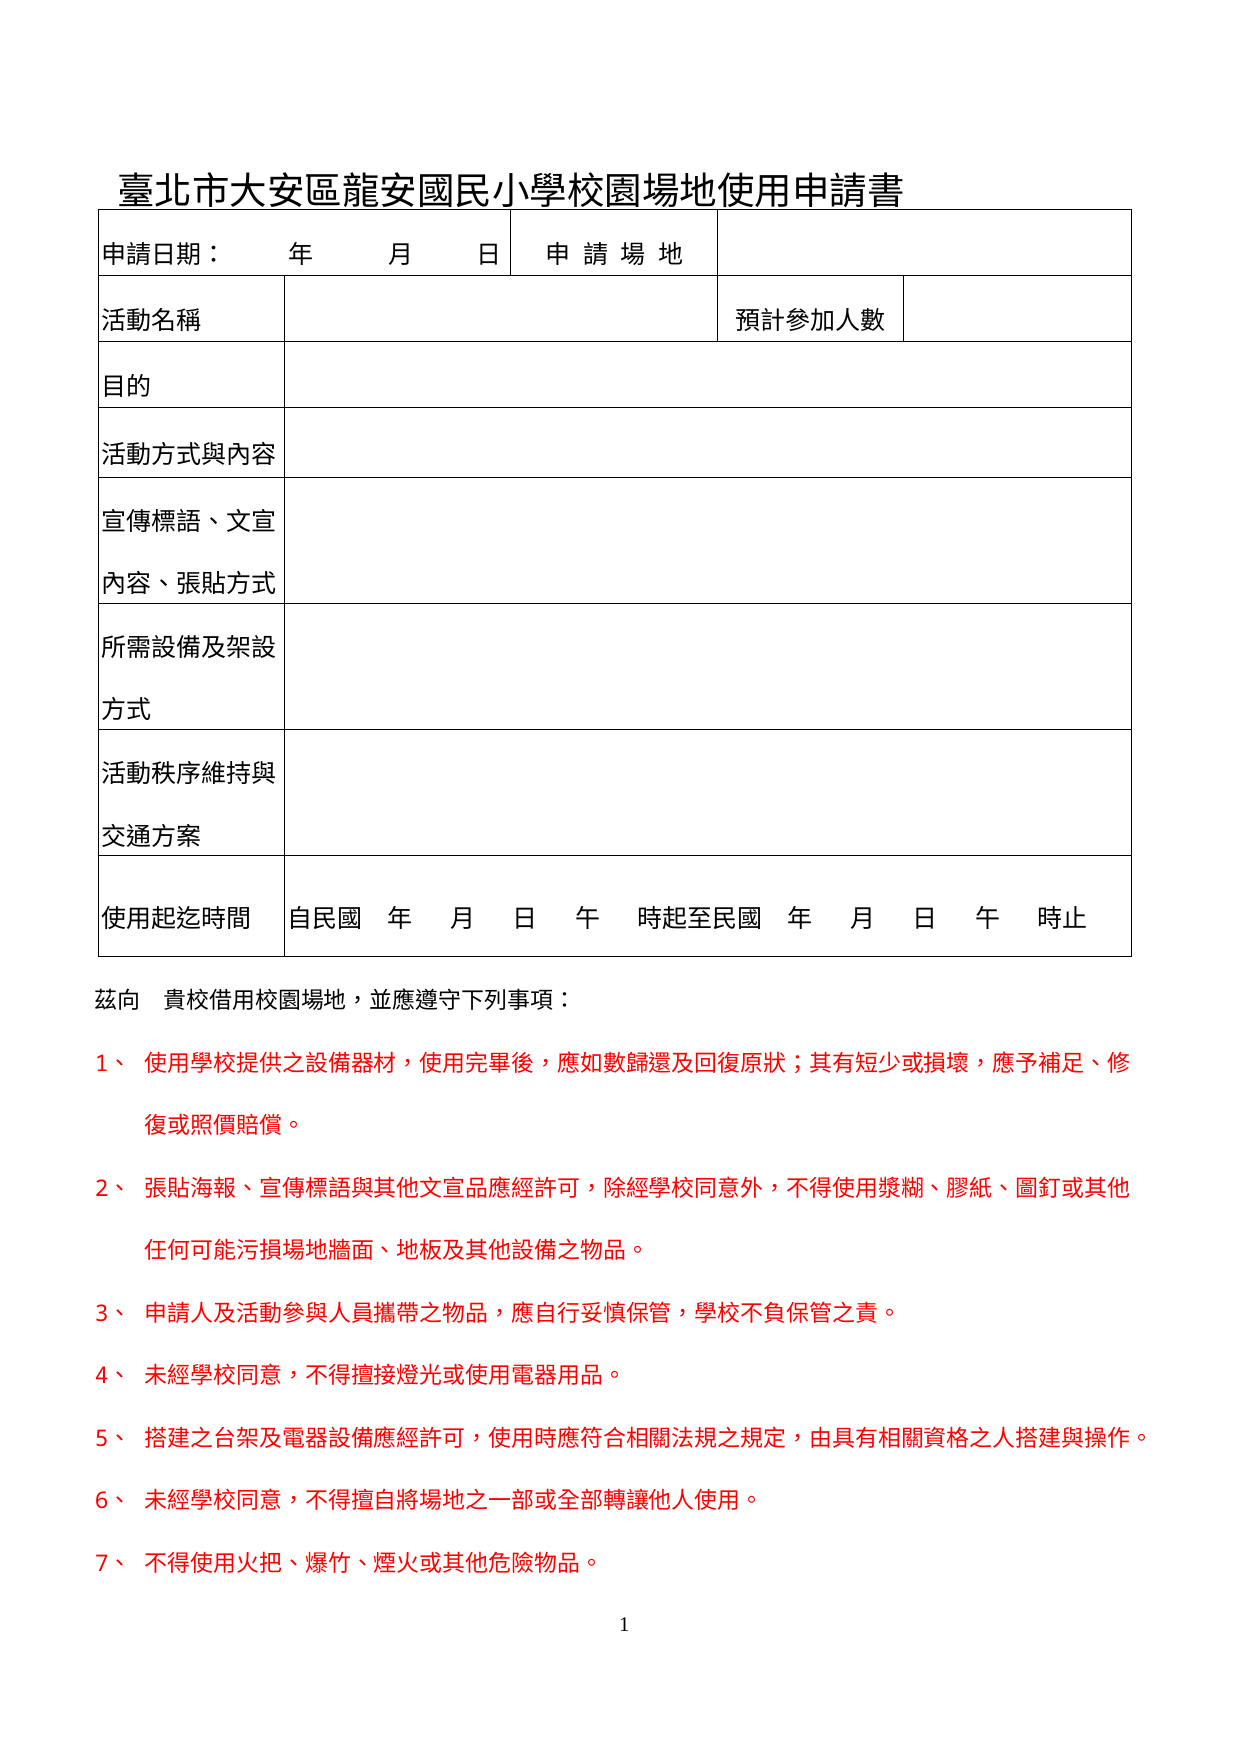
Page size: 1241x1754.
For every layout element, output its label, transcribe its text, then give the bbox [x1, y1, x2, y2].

table_header [718, 210, 1131, 275]
list 未經學校同意，不得擅自將場地之一部或全部轉讓他人使用。 [94, 1457, 1146, 1520]
text 臺北市大安區龍安國民小學校園場地使用申請書 [94, 146, 1161, 209]
table_cell 宣傳標語、文宣內容、張貼方式 [99, 478, 284, 603]
table_cell [285, 604, 1131, 729]
list 使用學校提供之設備器材，使用完畢後，應如數歸還及回復原狀；其有短少或損壞，應予補足、修復或照價賠償。 [94, 1020, 1146, 1145]
table_cell [285, 730, 1131, 855]
table_cell [285, 342, 1131, 407]
table_cell [285, 276, 717, 341]
table_cell 活動名稱 [99, 276, 284, 341]
table_header 申請日期： 年 月 日 [99, 210, 510, 275]
list 不得使用火把、爆竹、煙火或其他危險物品。 [94, 1520, 1146, 1582]
table_cell [904, 276, 1131, 341]
table_cell 活動方式與內容 [99, 408, 284, 477]
table_cell 預計參加人數 [718, 276, 903, 341]
list 申請人及活動參與人員攜帶之物品，應自行妥慎保管，學校不負保管之責。 [94, 1270, 1146, 1332]
table_cell 活動秩序維持與交通方案 [99, 730, 284, 855]
list 未經學校同意，不得擅接燈光或使用電器用品。 [94, 1332, 1146, 1395]
table_header 申 請 場 地 [511, 210, 717, 275]
list 張貼海報、宣傳標語與其他文宣品應經許可，除經學校同意外，不得使用漿糊、膠紙、圖釘或其他任何可能污損場地牆面、地板及其他設備之物品。 [94, 1145, 1146, 1270]
table_cell [285, 408, 1131, 477]
table_cell 使用起迄時間 [99, 856, 284, 956]
list 搭建之台架及電器設備應經許可，使用時應符合相關法規之規定，由具有相關資格之人搭建與操作。 [94, 1395, 1146, 1457]
text 茲向 貴校借用校園場地，並應遵守下列事項： [94, 957, 1146, 1020]
table_cell [285, 478, 1131, 603]
table_cell 所需設備及架設方式 [99, 604, 284, 729]
table_cell 自民國 年 月 日 午 時起至民國 年 月 日 午 時止 [285, 856, 1131, 956]
table_cell 目的 [99, 342, 284, 407]
